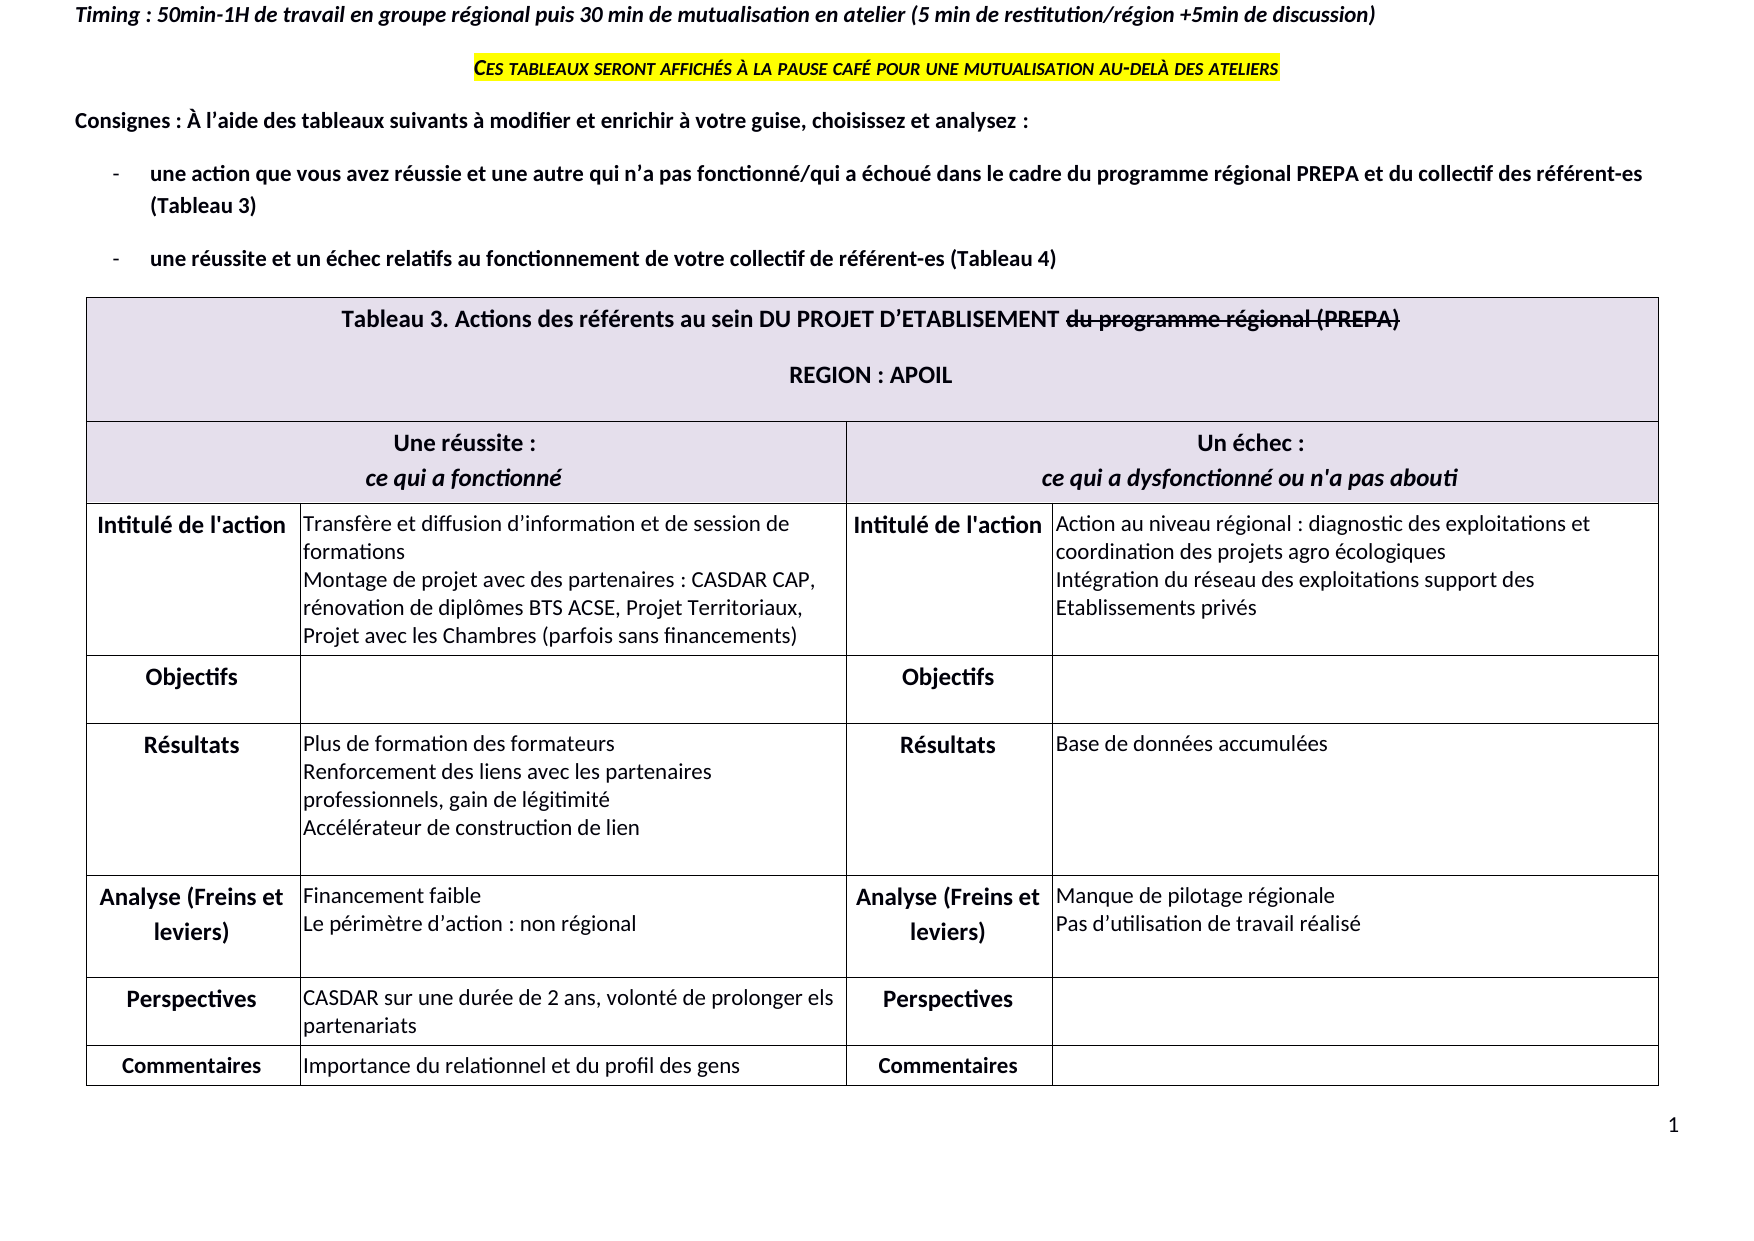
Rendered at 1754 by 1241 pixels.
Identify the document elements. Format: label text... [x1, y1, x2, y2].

table_cell Analyse (Freins et leviers) [87, 876, 300, 977]
table_cell Plus de formation des formateurs Renforcement des liens avec les partenaires professionnels, gain de légitimité Accélérateur de construction de lien [301, 724, 846, 875]
table_cell Commentaires [87, 1046, 300, 1085]
table_cell Intitulé de l'action [87, 504, 300, 654]
table_cell Base de données accumulées [1053, 724, 1658, 875]
table_cell Action au niveau régional : diagnostic des exploitations et coordination des projets agro écologiques Intégration du réseau des exploitations support des Etablissements privés [1053, 504, 1658, 654]
table_cell [1053, 978, 1658, 1045]
table_cell Résultats [847, 724, 1052, 875]
table_cell Un échec : ce qui a dysfonctionné ou n'a pas abouti [847, 422, 1658, 502]
text Ces tableaux seront affichés à la pause café pour une mutualisation au-delà des ateliers [75, 53, 1679, 81]
table_cell Une réussite : ce qui a fonctionné [87, 422, 846, 502]
table_cell Manque de pilotage régionale Pas d’utilisation de travail réalisé [1053, 876, 1658, 977]
table_cell Objectifs [847, 656, 1052, 723]
table_cell Perspectives [847, 978, 1052, 1045]
table_cell [1053, 1046, 1658, 1085]
table_cell Analyse (Freins et leviers) [847, 876, 1052, 977]
table_header Tableau 3. Actions des référents au sein DU PROJET D’ETABLISEMENT du programme régional (PREPA) REGION : APOIL [87, 298, 1658, 421]
table_cell Perspectives [87, 978, 300, 1045]
list une réussite et un échec relatifs au fonctionnement de votre collectif de référent-es (Tableau 4) [112, 244, 1679, 272]
table_cell Intitulé de l'action [847, 504, 1052, 654]
table_cell Résultats [87, 724, 300, 875]
table_cell [301, 656, 846, 723]
table_cell Commentaires [847, 1046, 1052, 1085]
table_cell [1053, 656, 1658, 723]
text Consignes : À l’aide des tableaux suivants à modifier et enrichir à votre guise, choisissez et analysez : [75, 106, 1679, 134]
table_cell Transfère et diffusion d’information et de session de formations Montage de projet avec des partenaires : CASDAR CAP, rénovation de diplômes BTS ACSE, Projet Territoriaux, Projet avec les Chambres (parfois sans financements) [301, 504, 846, 654]
list une action que vous avez réussie et une autre qui n’a pas fonctionné/qui a échoué dans le cadre du programme régional PREPA et du collectif des référent-es (Tableau 3) [112, 159, 1679, 219]
table_cell CASDAR sur une durée de 2 ans, volonté de prolonger els partenariats [301, 978, 846, 1045]
table_cell Financement faible Le périmètre d’action : non régional [301, 876, 846, 977]
text Timing : 50min-1H de travail en groupe régional puis 30 min de mutualisation en atelier (5 min de restitution/région +5min de discussion) [75, 0, 1679, 28]
table_cell Importance du relationnel et du profil des gens [301, 1046, 846, 1085]
table_cell Objectifs [87, 656, 300, 723]
